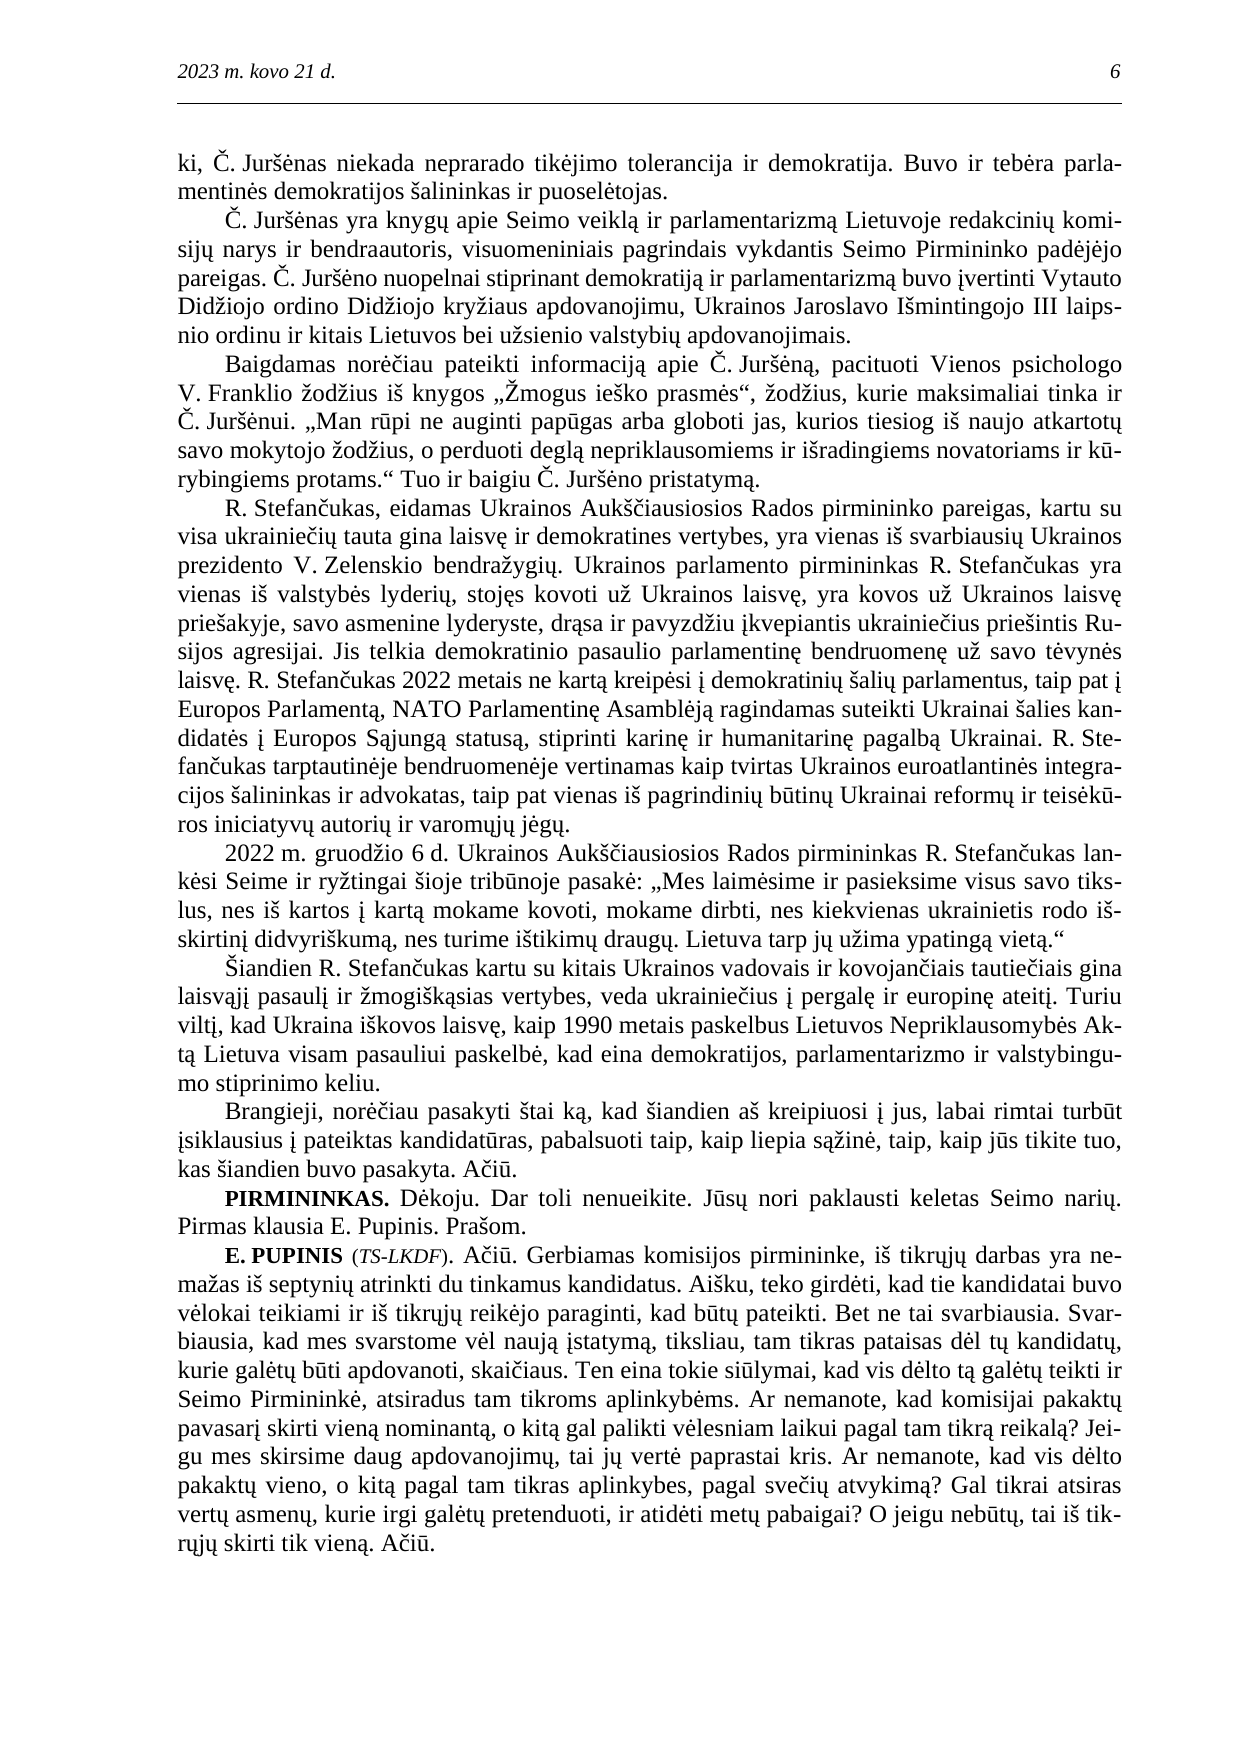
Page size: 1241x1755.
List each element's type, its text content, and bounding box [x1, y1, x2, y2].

text Baig­da­mas no­rė­čiau pa­teik­ti in­for­ma­ci­ją apie Č. Jur­šė­ną, pa­ci­tuo­ti Vie­nos psi­cho­lo­go V. Fran­klio žo­džius iš kny­gos „Žmo­gus ieš­ko pras­mės“, žo­džius, ku­rie mak­si­ma­liai tin­ka ir Č. Jur­šė­nui. „Man rū­pi ne au­gin­ti pa­pū­gas ar­ba glo­bo­ti jas, ku­rios tie­siog iš nau­jo at­kar­to­tų sa­vo mo­ky­to­jo žo­džius, o per­duo­ti deg­lą ne­pri­klau­so­miems ir iš­ra­din­giems no­va­to­riams ir kū­ry­bin­giems pro­tams.“ Tuo ir bai­giu Č. Jur­šė­no pri­sta­ty­mą. [177, 349, 1122, 493]
text ki, Č. Jur­šė­nas nie­ka­da ne­pra­ra­do ti­kė­ji­mo to­le­ran­ci­ja ir de­mo­kra­tija. Bu­vo ir te­bė­ra par­la­men­ti­nės de­mo­kra­tijos ša­li­nin­kas ir puo­se­lė­to­jas. [177, 148, 1122, 205]
text PIRMININKAS. Dė­ko­ju. Dar to­li ne­nu­ei­ki­te. Jū­sų no­ri pa­klaus­ti ke­le­tas Sei­mo na­rių. Pir­mas klau­sia E. Pu­pi­nis. Pra­šom. [177, 1183, 1122, 1240]
text Šian­dien R. Ste­fan­ču­kas kar­tu su ki­tais Uk­rai­nos va­do­vais ir ko­vo­jan­čiais tau­tie­čiais gi­na lais­vą­jį pa­sau­lį ir žmo­giš­ką­sias ver­ty­bes, ve­da uk­rai­nie­čius į per­ga­lę ir eu­ro­pi­nę at­ei­tį. Tu­riu vil­tį, kad Uk­rai­na iš­ko­vos lais­vę, kaip 1990 me­tais pa­skel­bus Lie­tu­vos Ne­pri­klau­so­my­bės Ak­tą Lie­tu­va vi­sam pa­sau­liui pa­skel­bė, kad ei­na de­mo­kra­tijos, par­la­men­ta­riz­mo ir vals­ty­bin­gu­mo stip­ri­ni­mo ke­liu. [177, 953, 1122, 1096]
text 2022 m. gruo­džio 6 d. Uk­rai­nos Aukš­čiau­sio­sios Ra­dos pir­mi­nin­kas R. Ste­fan­ču­kas lan­kė­si Sei­me ir ryž­tin­gai šio­je tri­bū­no­je pa­sa­kė: „Mes lai­mė­si­me ir pa­siek­si­me vi­sus sa­vo tiks­lus, nes iš kar­tos į kar­tą mo­ka­me ko­vo­ti, mo­ka­me dirb­ti, nes kiek­vie­nas uk­rai­nie­tis ro­do iš­skir­ti­nį did­vy­riš­ku­mą, nes tu­ri­me iš­ti­ki­mų drau­gų. Lie­tu­va tarp jų už­ima ypa­tin­gą vie­tą.“ [177, 838, 1122, 953]
text Bran­gie­ji, no­rė­čiau pa­sa­ky­ti štai ką, kad šian­dien aš krei­piuo­si į jus, la­bai rim­tai tur­būt įsi­klau­sius į pa­teik­tas kan­di­da­tū­ras, pa­bal­suo­ti taip, kaip lie­pia są­ži­nė, taip, kaip jūs ti­ki­te tuo, kas šian­dien bu­vo pa­sa­ky­ta. Ačiū. [177, 1096, 1122, 1183]
text E. PUPINIS (TS-LKDF). Ačiū. Ger­bia­mas ko­mi­si­jos pir­mi­nin­ke, iš tik­rų­jų dar­bas yra ne­ma­žas iš sep­ty­nių at­rink­ti du tin­ka­mus kan­di­da­tus. Aiš­ku, te­ko gir­dė­ti, kad tie kan­di­da­tai bu­vo vė­lo­kai tei­kia­mi ir iš tik­rų­jų rei­kė­jo pa­ra­gin­ti, kad bū­tų pa­teik­ti. Bet ne tai svar­biau­sia. Svar­biau­sia, kad mes svars­to­me vėl nau­ją įsta­ty­mą, tiks­liau, tam tik­ras pa­tai­sas dėl tų kan­di­da­tų, ku­rie ga­lė­tų bū­ti ap­do­va­no­ti, skai­čiaus. Ten ei­na to­kie siū­ly­mai, kad vis dėl­to tą ga­lė­tų teik­ti ir Sei­mo Pir­mi­nin­kė, at­si­ra­dus tam tik­roms ap­lin­ky­bėms. Ar ne­ma­no­te, kad ko­mi­si­jai pa­kak­tų pa­va­sa­rį skir­ti vie­ną no­mi­nan­tą, o ki­tą gal pa­lik­ti vė­les­niam lai­kui pa­gal tam tik­rą rei­ka­lą? Jei­gu mes skir­si­me daug ap­do­va­no­ji­mų, tai jų ver­tė pa­pras­tai kris. Ar ne­ma­no­te, kad vis dėl­to pa­kak­tų vie­no, o ki­tą pa­gal tam tik­ras ap­lin­ky­bes, pa­gal sve­čių at­vy­ki­mą? Gal tik­rai at­si­ras ver­tų as­me­nų, ku­rie ir­gi ga­lė­tų pre­ten­duo­ti, ir ati­dė­ti me­tų pa­bai­gai? O jei­gu ne­bū­tų, tai iš tik­rų­jų skir­ti tik vie­ną. Ačiū. [177, 1240, 1122, 1556]
text R. Ste­fan­ču­kas, ei­da­mas Uk­rai­nos Aukš­čiau­sio­sios Ra­dos pir­mi­nin­ko pa­rei­gas, kar­tu su vi­sa uk­rai­nie­čių tau­ta gi­na lais­vę ir de­mo­kra­tines ver­ty­bes, yra vie­nas iš svar­biau­sių Uk­rai­nos pre­zi­den­to V. Ze­lens­kio ben­dra­žy­gių. Uk­rai­nos par­la­men­to pir­mi­nin­kas R. Ste­fan­ču­kas yra vie­nas iš vals­ty­bės ly­de­rių, sto­jęs ko­vo­ti už Uk­rai­nos lais­vę, yra ko­vos už Uk­rai­nos lais­vę prie­ša­ky­je, sa­vo as­me­ni­ne ly­de­rys­te, drą­sa ir pa­vyz­džiu įkve­pian­tis uk­rai­nie­čius prie­šin­tis Ru­si­jos ag­re­si­jai. Jis tel­kia de­mo­kra­tinio pa­sau­lio par­la­men­ti­nę ben­druo­me­nę už sa­vo tė­vy­nės lai­s­vę. R. Ste­fan­ču­kas 2022 me­tais ne kar­tą krei­pė­si į de­mo­kra­tinių ša­lių par­la­men­tus, taip pat į Eu­ro­pos Par­la­men­tą, NATO Par­la­men­ti­nę Asam­blė­ją ra­gin­da­mas su­teik­ti Uk­rai­nai ša­lies kan­di­da­tės į Eu­ro­pos Są­jun­gą sta­tu­są, stip­rin­ti ka­ri­nę ir hu­ma­ni­ta­ri­nę pa­gal­bą Uk­rai­nai. R. Ste­fan­ču­kas tarp­tau­ti­nė­je ben­druo­me­nė­je ver­ti­na­mas kaip tvir­tas Uk­rai­nos eu­ro­at­lan­ti­nės in­teg­ra­ci­jos ša­li­nin­kas ir ad­vo­ka­tas, taip pat vie­nas iš pa­grin­di­nių bū­ti­nų Uk­rai­nai re­for­mų ir tei­sė­kū­ros ini­cia­ty­vų au­to­rių ir va­ro­mų­jų jė­gų. [177, 493, 1122, 838]
text Č. Jur­šė­nas yra kny­gų apie Sei­mo veik­lą ir par­la­men­ta­riz­mą Lie­tu­vo­je re­dak­ci­nių ko­mi­si­jų na­rys ir ben­dra­au­to­ris, vi­suo­me­ni­niais pa­grin­dais vyk­dan­tis Sei­mo Pir­mi­nin­ko pa­dė­jė­jo pa­rei­gas. Č. Jur­šė­no nuo­pel­nai stip­ri­nant de­mo­kra­tiją ir par­la­men­ta­riz­mą bu­vo įver­tin­ti Vy­tau­to Di­džio­jo or­di­no Di­džio­jo kry­žiaus ap­do­va­no­ji­mu, Uk­rai­nos Ja­ros­la­vo Iš­min­tin­go­jo III laips­nio or­di­nu ir ki­tais Lie­tu­vos bei už­sie­nio vals­ty­bių ap­do­va­no­ji­mais. [177, 205, 1122, 349]
